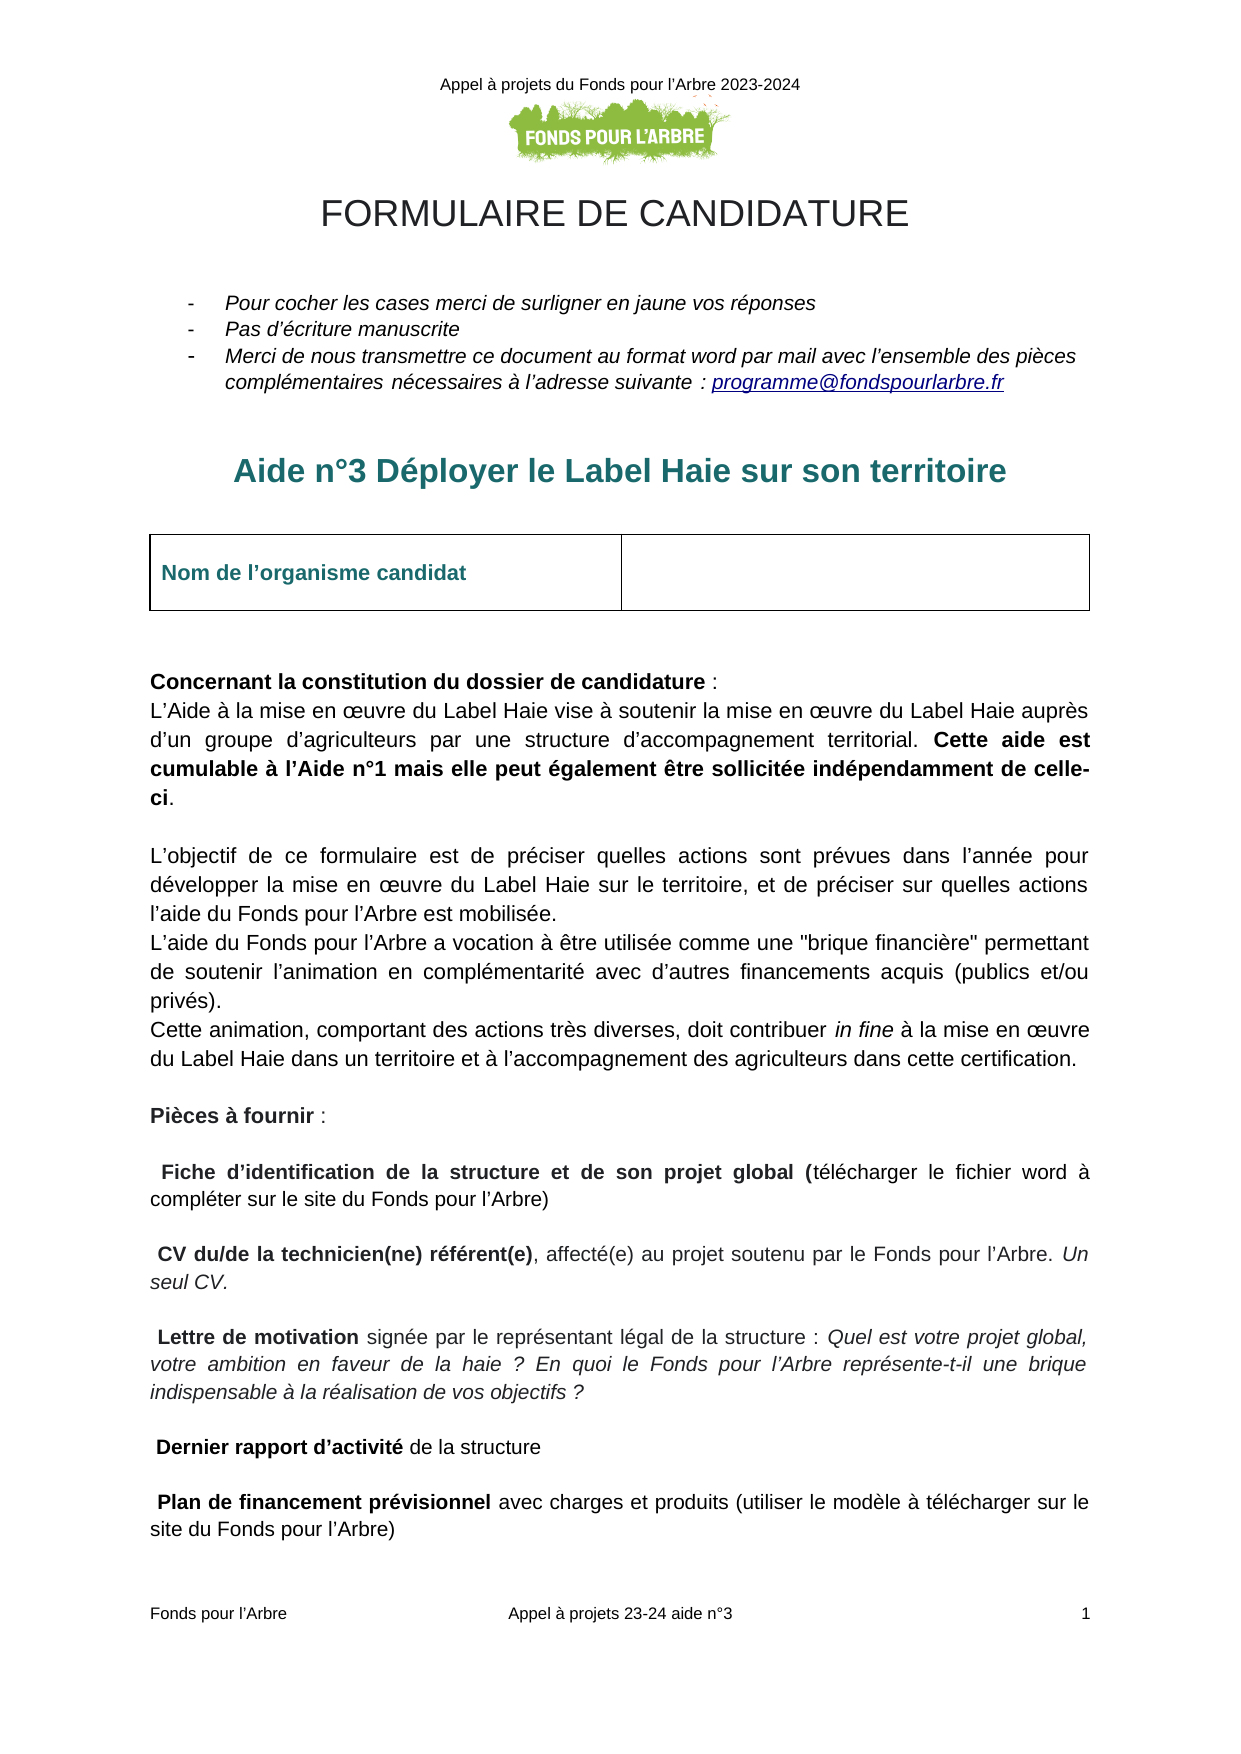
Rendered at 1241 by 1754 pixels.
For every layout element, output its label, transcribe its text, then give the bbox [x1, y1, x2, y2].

text L’aide du Fonds pour l’Arbre a vocation à être utilisée comme une "brique financière" permettant de soutenir l’animation en complémentarité avec d’autres financements acquis (publics et/ou privés). [150, 929, 1091, 1013]
text Dernier rapport d’activité de la structure [150, 1435, 1091, 1459]
table_header [622, 535, 1089, 610]
list Pas d’écriture manuscrite [187, 316, 1091, 340]
text Plan de financement prévisionnel avec charges et produits (utiliser le modèle à télécharger sur le site du Fonds pour l’Arbre) [150, 1490, 1091, 1541]
text L’objectif de ce formulaire est de préciser quelles actions sont prévues dans l’année pour développer la mise en œuvre du Label Haie sur le territoire, et de préciser sur quelles actions l’aide du Fonds pour l’Arbre est mobilisée. [150, 843, 1091, 926]
text Fiche d’identification de la structure et de son projet global (télécharger le fichier word à compléter sur le site du Fonds pour l’Arbre) [150, 1160, 1091, 1211]
list Pour cocher les cases merci de surligner en jaune vos réponses [187, 291, 1091, 315]
list Merci de nous transmettre ce document au format word par mail avec l’ensemble des pièces complémentaires nécessaires à l’adresse suivante : programme@fondspourlarbre.fr [187, 342, 1091, 394]
text Aide n°3 Déployer le Label Haie sur son territoire [150, 451, 1091, 489]
text Concernant la constitution du dossier de candidature : [150, 669, 1091, 694]
text FORMULAIRE DE CANDIDATURE [150, 192, 1091, 235]
text Cette animation, comportant des actions très diverses, doit contribuer in fine à la mise en œuvre du Label Haie dans un territoire et à l’accompagnement des agriculteurs dans cette certification. [150, 1016, 1091, 1071]
text CV du/de la technicien(ne) référent(e), affecté(e) au projet soutenu par le Fonds pour l’Arbre. Un seul CV. [150, 1242, 1091, 1294]
text L’Aide à la mise en œuvre du Label Haie vise à soutenir la mise en œuvre du Label Haie auprès d’un groupe d’agriculteurs par une structure d’accompagnement territorial. Cette aide est cumulable à l’Aide n°1 mais elle peut également être sollicitée indépendamment de celle-ci. [150, 698, 1091, 810]
table_header Nom de l’organisme candidat [151, 535, 621, 610]
text Lettre de motivation signée par le représentant légal de la structure : Quel est votre projet global, votre ambition en faveur de la haie ? En quoi le Fonds pour l’Arbre représente-t-il une brique indispensable à la réalisation de vos objectifs ? [150, 1325, 1091, 1404]
text Pièces à fournir : [150, 1103, 1091, 1128]
